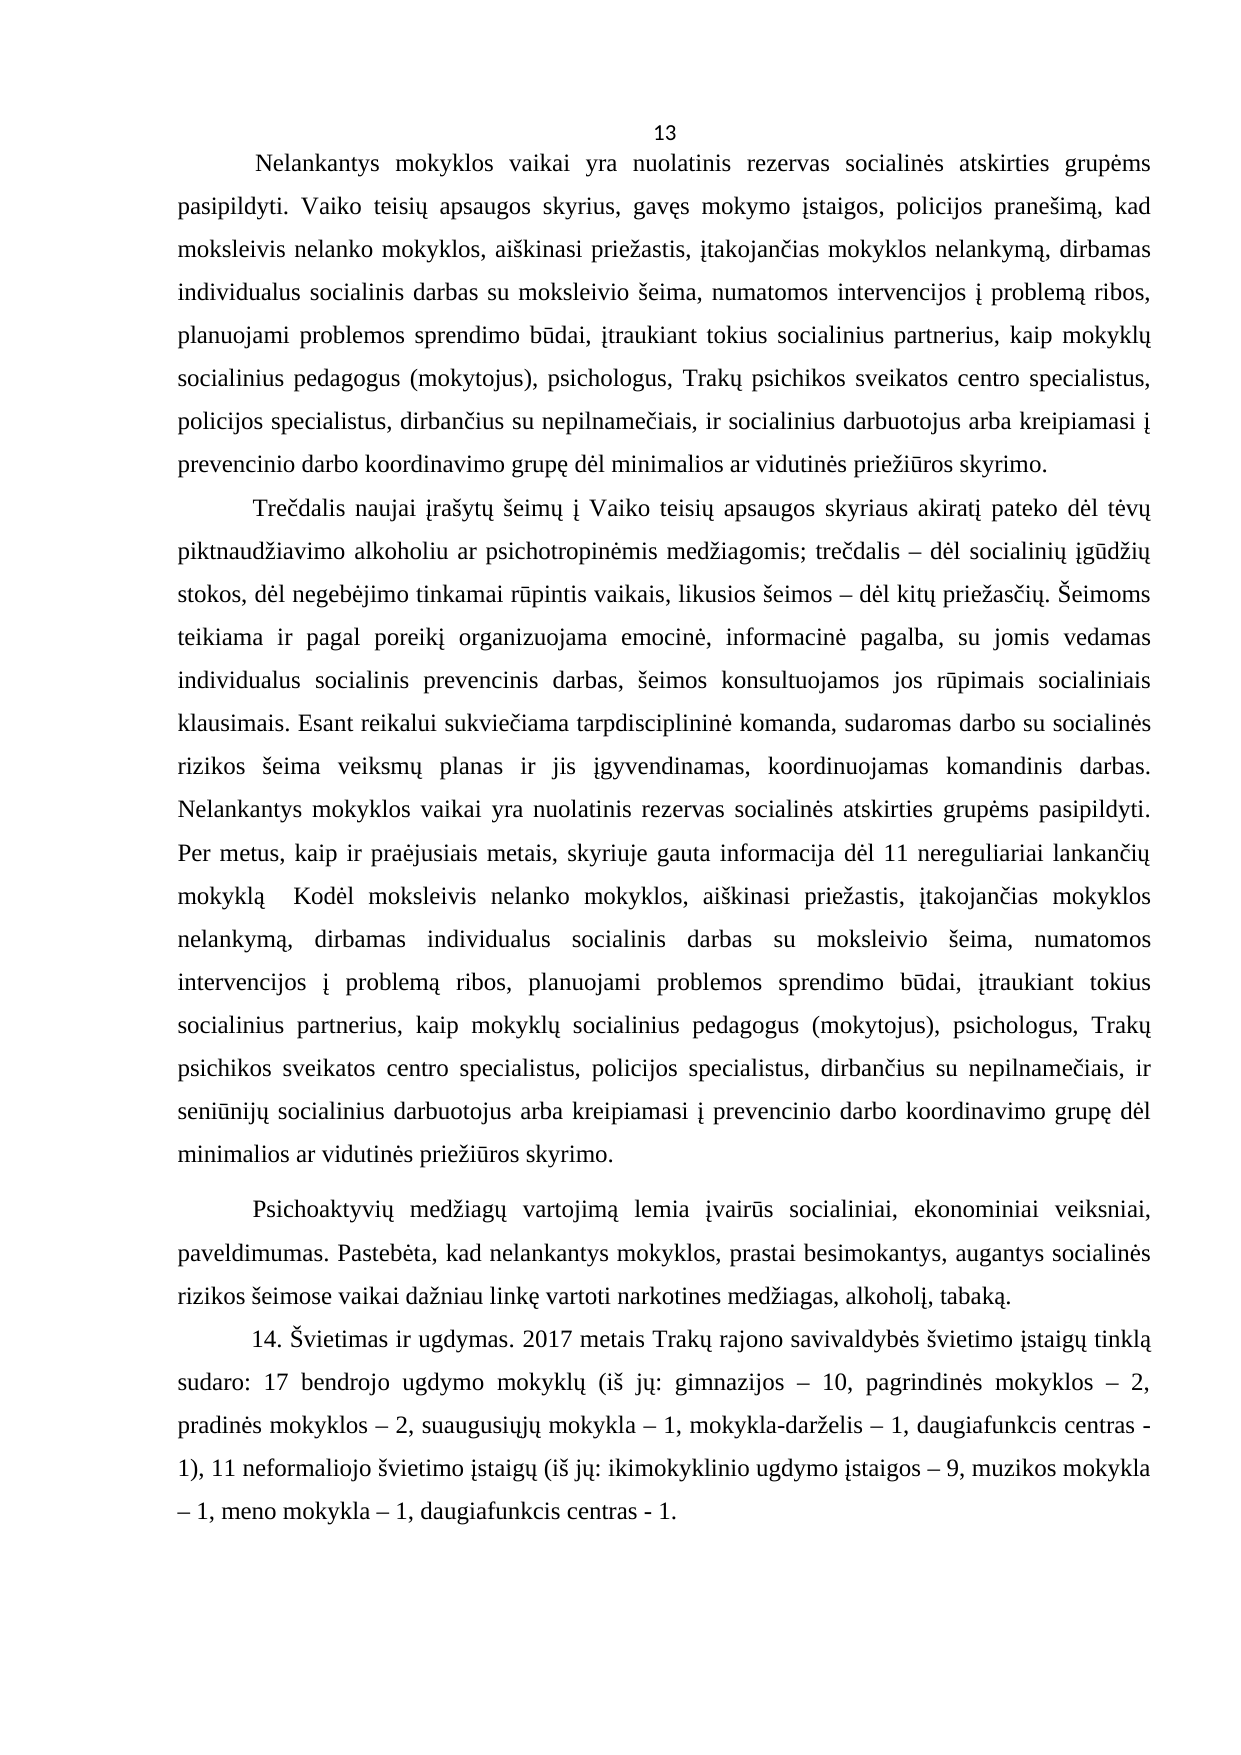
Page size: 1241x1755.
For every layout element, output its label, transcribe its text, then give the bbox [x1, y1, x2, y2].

text Psichoaktyvių medžiagų vartojimą lemia įvairūs socialiniai, ekonominiai veiksniai, paveldimumas. Pastebėta, kad nelankantys mokyklos, prastai besimokantys, augantys socialinės rizikos šeimose vaikai dažniau linkę vartoti narkotines medžiagas, alkoholį, tabaką. [177, 1194, 1152, 1309]
text 14. Švietimas ir ugdymas. 2017 metais Trakų rajono savivaldybės švietimo įstaigų tinklą sudaro: 17 bendrojo ugdymo mokyklų (iš jų: gimnazijos – 10, pagrindinės mokyklos – 2, pradinės mokyklos – 2, suaugusiųjų mokykla – 1, mokykla-darželis – 1, daugiafunkcis centras - 1), 11 neformaliojo švietimo įstaigų (iš jų: ikimokyklinio ugdymo įstaigos – 9, muzikos mokykla – 1, meno mokykla – 1, daugiafunkcis centras - 1. [177, 1324, 1152, 1525]
text Trečdalis naujai įrašytų šeimų į Vaiko teisių apsaugos skyriaus akiratį pateko dėl tėvų piktnaudžiavimo alkoholiu ar psichotropinėmis medžiagomis; trečdalis – dėl socialinių įgūdžių stokos, dėl negebėjimo tinkamai rūpintis vaikais, likusios šeimos – dėl kitų priežasčių. Šeimoms teikiama ir pagal poreikį organizuojama emocinė, informacinė pagalba, su jomis vedamas individualus socialinis prevencinis darbas, šeimos konsultuojamos jos rūpimais socialiniais klausimais. Esant reikalui sukviečiama tarpdisciplininė komanda, sudaromas darbo su socialinės rizikos šeima veiksmų planas ir jis įgyvendinamas, koordinuojamas komandinis darbas. Nelankantys mokyklos vaikai yra nuolatinis rezervas socialinės atskirties grupėms pasipildyti. Per metus, kaip ir praėjusiais metais, skyriuje gauta informacija dėl 11 nereguliariai lankančių mokyklą Kodėl moksleivis nelanko mokyklos, aiškinasi priežastis, įtakojančias mokyklos nelankymą, dirbamas individualus socialinis darbas su moksleivio šeima, numatomos intervencijos į problemą ribos, planuojami problemos sprendimo būdai, įtraukiant tokius socialinius partnerius, kaip mokyklų socialinius pedagogus (mokytojus), psichologus, Trakų psichikos sveikatos centro specialistus, policijos specialistus, dirbančius su nepilnamečiais, ir seniūnijų socialinius darbuotojus arba kreipiamasi į prevencinio darbo koordinavimo grupę dėl minimalios ar vidutinės priežiūros skyrimo. [177, 493, 1152, 1168]
text Nelankantys mokyklos vaikai yra nuolatinis rezervas socialinės atskirties grupėms pasipildyti. Vaiko teisių apsaugos skyrius, gavęs mokymo įstaigos, policijos pranešimą, kad moksleivis nelanko mokyklos, aiškinasi priežastis, įtakojančias mokyklos nelankymą, dirbamas individualus socialinis darbas su moksleivio šeima, numatomos intervencijos į problemą ribos, planuojami problemos sprendimo būdai, įtraukiant tokius socialinius partnerius, kaip mokyklų socialinius pedagogus (mokytojus), psichologus, Trakų psichikos sveikatos centro specialistus, policijos specialistus, dirbančius su nepilnamečiais, ir socialinius darbuotojus arba kreipiamasi į prevencinio darbo koordinavimo grupę dėl minimalios ar vidutinės priežiūros skyrimo. [177, 148, 1152, 478]
